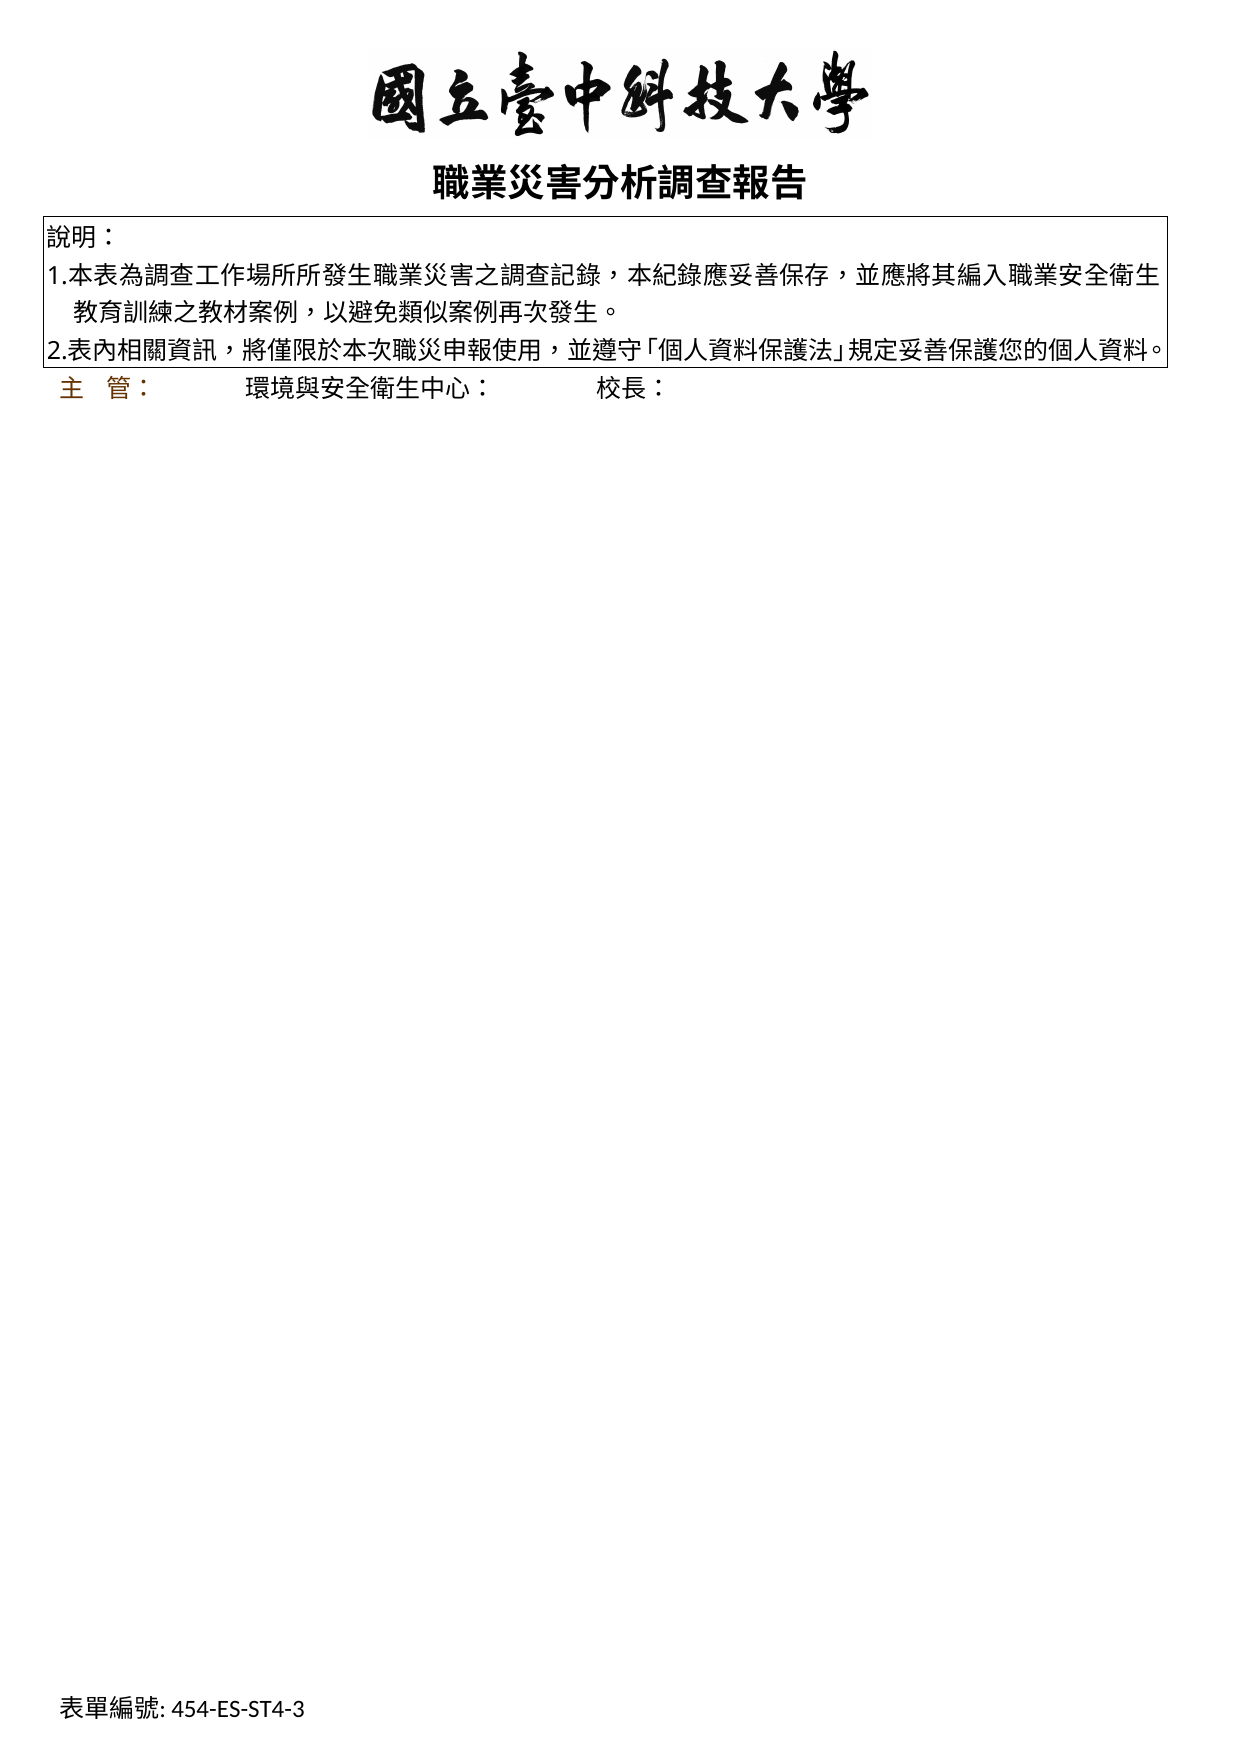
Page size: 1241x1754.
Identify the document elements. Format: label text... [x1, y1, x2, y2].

picture [368, 47, 872, 140]
text 主 管： 環境與安全衛生中心： 校長： [59, 368, 1181, 406]
table_cell 說明： 1.本表為調查工作場所所發生職業災害之調查記錄，本紀錄應妥善保存，並應將其編入職業安全衛生教育訓練之教材案例，以避免類似案例再次發生。 2.表內相關資訊，將僅限於本次職災申報使用，並遵守「個人資料保護法」規定妥善保護您的個人資料。 [44, 217, 1167, 367]
